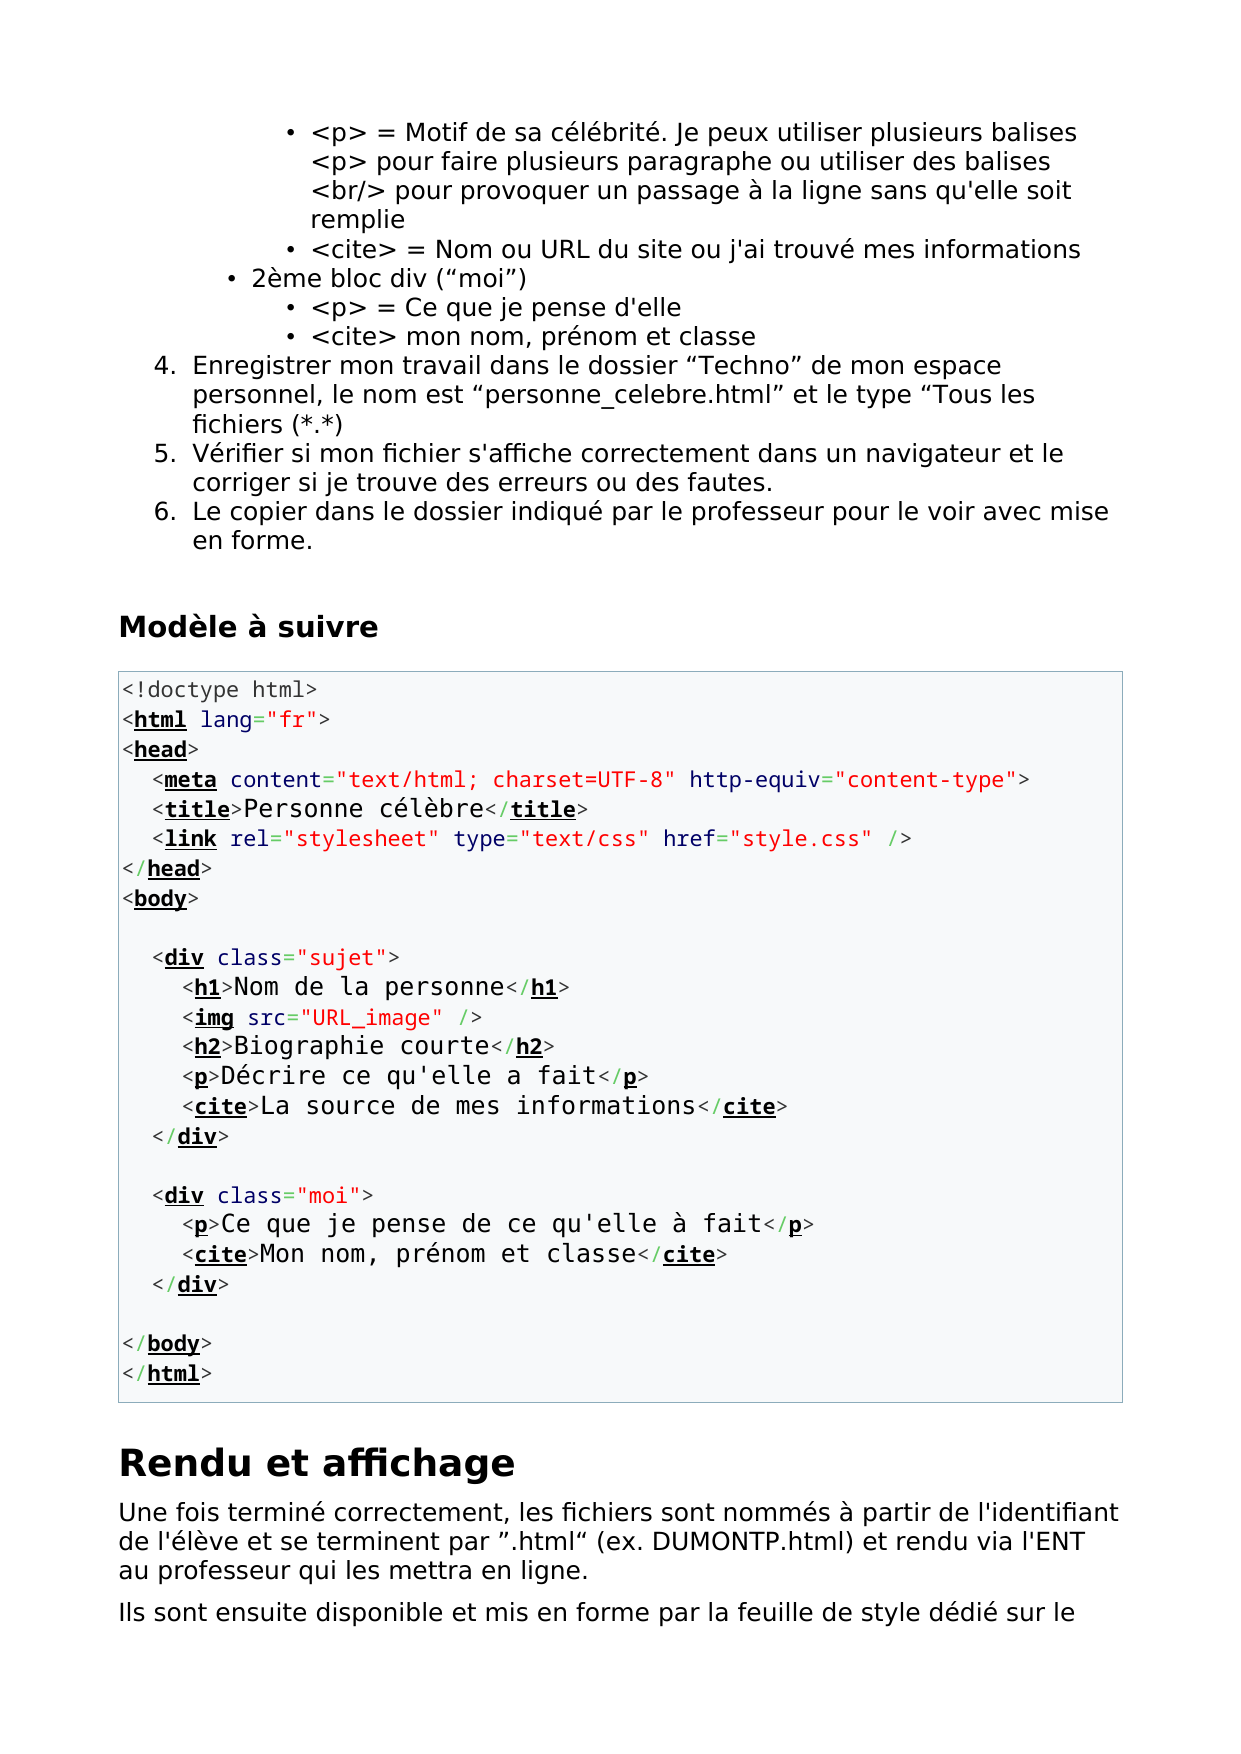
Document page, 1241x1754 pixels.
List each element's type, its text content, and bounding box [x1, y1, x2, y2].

subtitle Rendu et affichage [118, 1442, 1122, 1486]
list 2ème bloc div (“moi”) [236, 264, 1122, 293]
list <cite> = Nom ou URL du site ou j'ai trouvé mes informations [295, 235, 1122, 264]
subtitle Modèle à suivre [118, 610, 1122, 644]
list <p> = Motif de sa célébrité. Je peux utiliser plusieurs balises <p> pour faire plusieurs paragraphe ou utiliser des balises <br/> pour provoquer un passage à la ligne sans qu'elle soit remplie [295, 118, 1122, 235]
list Vérifier si mon fichier s'affiche correctement dans un navigateur et le corriger si je trouve des erreurs ou des fautes. [177, 439, 1122, 497]
table_header <!doctype html> <html lang="fr"> <head> <meta content="text/html; charset=UTF-8" http-equiv="content-type"> <title>Personne célèbre</title> <link rel="stylesheet" type="text/css" href="style.css" /> </head> <body> <div class="sujet"> <h1>Nom de la personne</h1> <img src="URL_image" /> <h2>Biographie courte</h2> <p>Décrire ce qu'elle a fait</p> <cite>La source de mes informations</cite> </div> <div class="moi"> <p>Ce que je pense de ce qu'elle à fait</p> <cite>Mon nom, prénom et classe</cite> </div> </body> </html> [119, 672, 1122, 1402]
list <p> = Ce que je pense d'elle [295, 293, 1122, 322]
list Le copier dans le dossier indiqué par le professeur pour le voir avec mise en forme. [177, 497, 1122, 556]
text Ils sont ensuite disponible et mis en forme par la feuille de style dédié sur le [118, 1598, 1122, 1627]
list <cite> mon nom, prénom et classe [295, 322, 1122, 351]
list Enregistrer mon travail dans le dossier “Techno” de mon espace personnel, le nom est “personne_celebre.html” et le type “Tous les fichiers (*.*) [177, 351, 1122, 439]
text Une fois terminé correctement, les fichiers sont nommés à partir de l'identifiant de l'élève et se terminent par ”.html“ (ex. DUMONTP.html) et rendu via l'ENT au professeur qui les mettra en ligne. [118, 1498, 1122, 1586]
